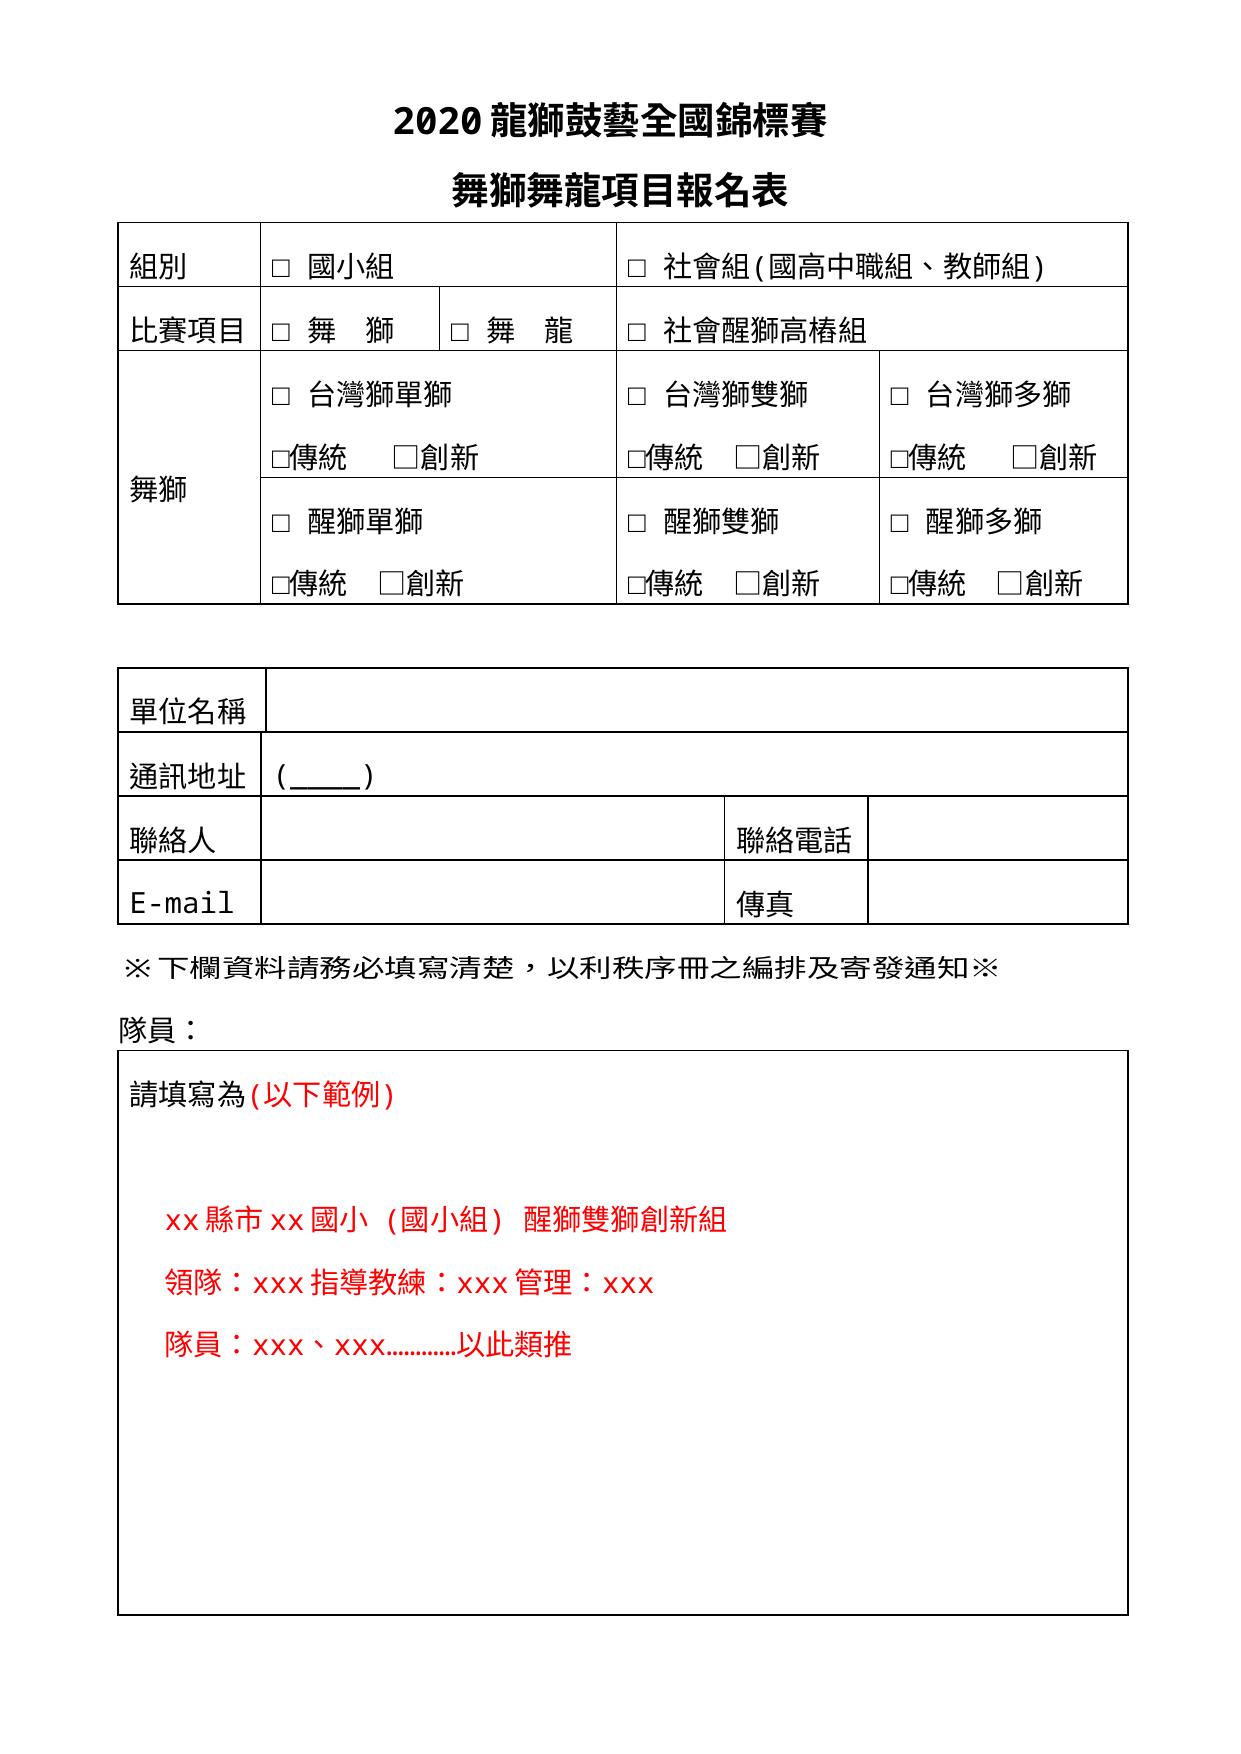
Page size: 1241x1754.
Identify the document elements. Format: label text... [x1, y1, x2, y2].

table_cell [869, 861, 1127, 923]
table_header 單位名稱 [119, 669, 265, 731]
table_cell □ 台灣獅多獅 □傳統 □創新 [880, 351, 1127, 476]
table_cell 通訊地址 [119, 733, 260, 795]
table_header 請填寫為(以下範例) xx縣市xx國小 (國小組) 醒獅雙獅創新組 領隊：xxx指導教練：xxx管理：xxx 隊員：xxx、xxx…………以此類推 [119, 1051, 1127, 1614]
table_cell □ 舞 獅 [261, 287, 439, 350]
table_cell □ 台灣獅雙獅 □傳統 □創新 [617, 351, 879, 476]
text 舞獅舞龍項目報名表 [118, 147, 1122, 209]
table_cell (____) [262, 733, 1127, 795]
table_cell □ 社會醒獅高樁組 [617, 287, 1127, 350]
text ※下欄資料請務必填寫清楚，以利秩序冊之編排及寄發通知※ [118, 925, 1122, 987]
table_cell 舞獅 [119, 351, 260, 603]
table_cell [262, 797, 724, 859]
text 2020龍獅鼓藝全國錦標賽 [118, 86, 1122, 147]
table_cell □ 台灣獅單獅 □傳統 □創新 [261, 351, 616, 476]
table_cell □ 醒獅雙獅 □傳統 □創新 [617, 478, 879, 603]
table_cell □ 醒獅單獅 □傳統 □創新 [261, 478, 616, 603]
table_cell E-mail [119, 861, 260, 923]
table_cell [262, 861, 724, 923]
table_cell 聯絡人 [119, 797, 260, 859]
table_cell 傳真 [725, 861, 867, 923]
table_header □ 社會組(國高中職組、教師組) [617, 223, 1127, 286]
table_cell 聯絡電話 [725, 797, 867, 859]
table_cell 比賽項目 [119, 287, 260, 350]
table_header 組別 [119, 223, 260, 286]
table_cell □ 醒獅多獅 □傳統 □創新 [880, 478, 1127, 603]
text 隊員： [118, 987, 1122, 1050]
table_cell □ 舞 龍 [440, 287, 616, 350]
table_header [267, 669, 1127, 731]
table_cell [869, 797, 1127, 859]
table_header □ 國小組 [261, 223, 616, 286]
